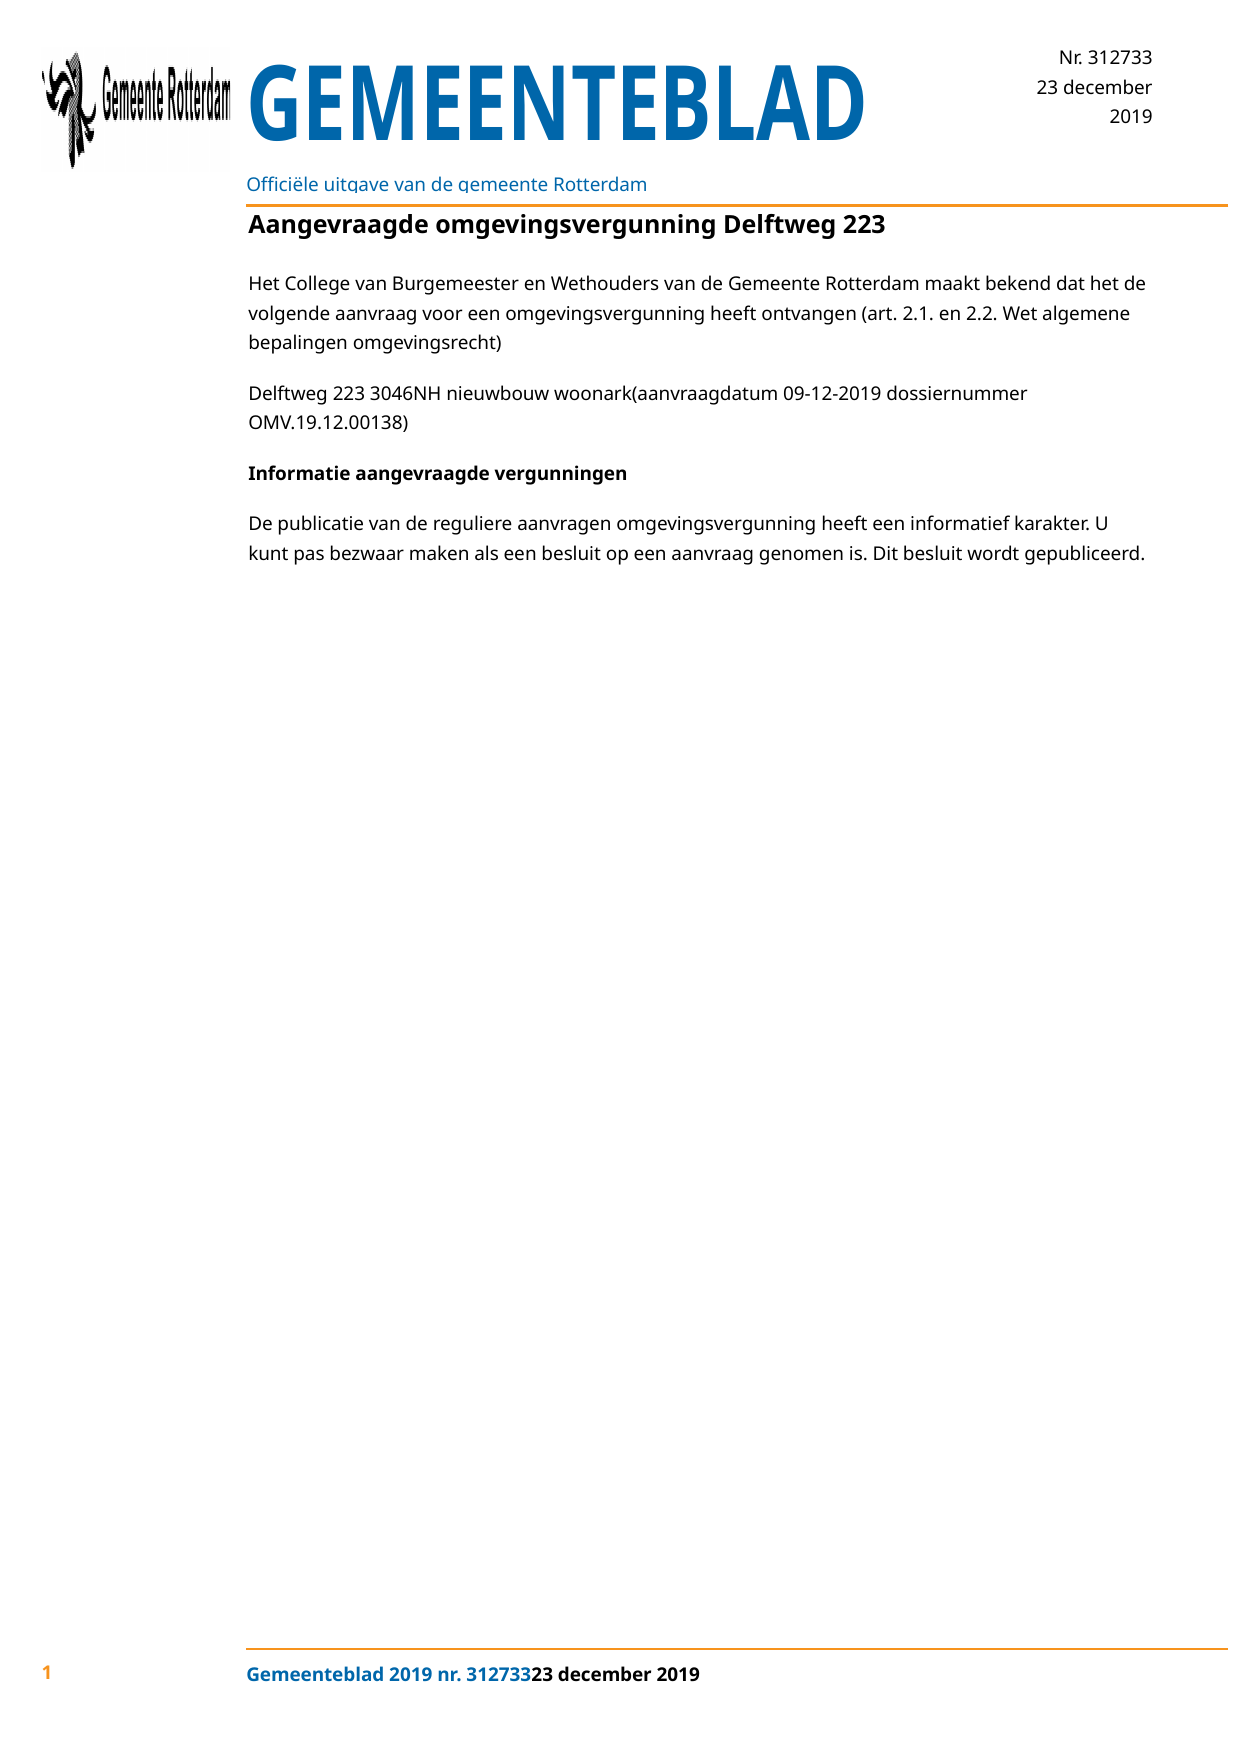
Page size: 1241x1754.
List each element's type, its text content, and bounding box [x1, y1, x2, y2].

text Het College van Burgemeester en Wethouders van de Gemeente Rotterdam maakt bekend dat het de volgende aanvraag voor een omgevingsvergunning heeft ontvangen (art. 2.1. en 2.2. Wet algemene bepalingen omgevingsrecht) [248, 270, 1152, 355]
text Aangevraagde omgevingsvergunning Delftweg 223 [248, 207, 1152, 241]
text Delftweg 223 3046NH nieuwbouw woonark(aanvraagdatum 09-12-2019 dossiernummer OMV.19.12.00138) [248, 380, 1152, 435]
text Informatie aangevraagde vergunningen [248, 460, 1152, 486]
text De publicatie van de reguliere aanvragen omgevingsvergunning heeft een informatief karakter. U kunt pas bezwaar maken als een besluit op een aanvraag genomen is. Dit besluit wordt gepubliceerd. [248, 510, 1152, 566]
picture [41, 47, 231, 172]
